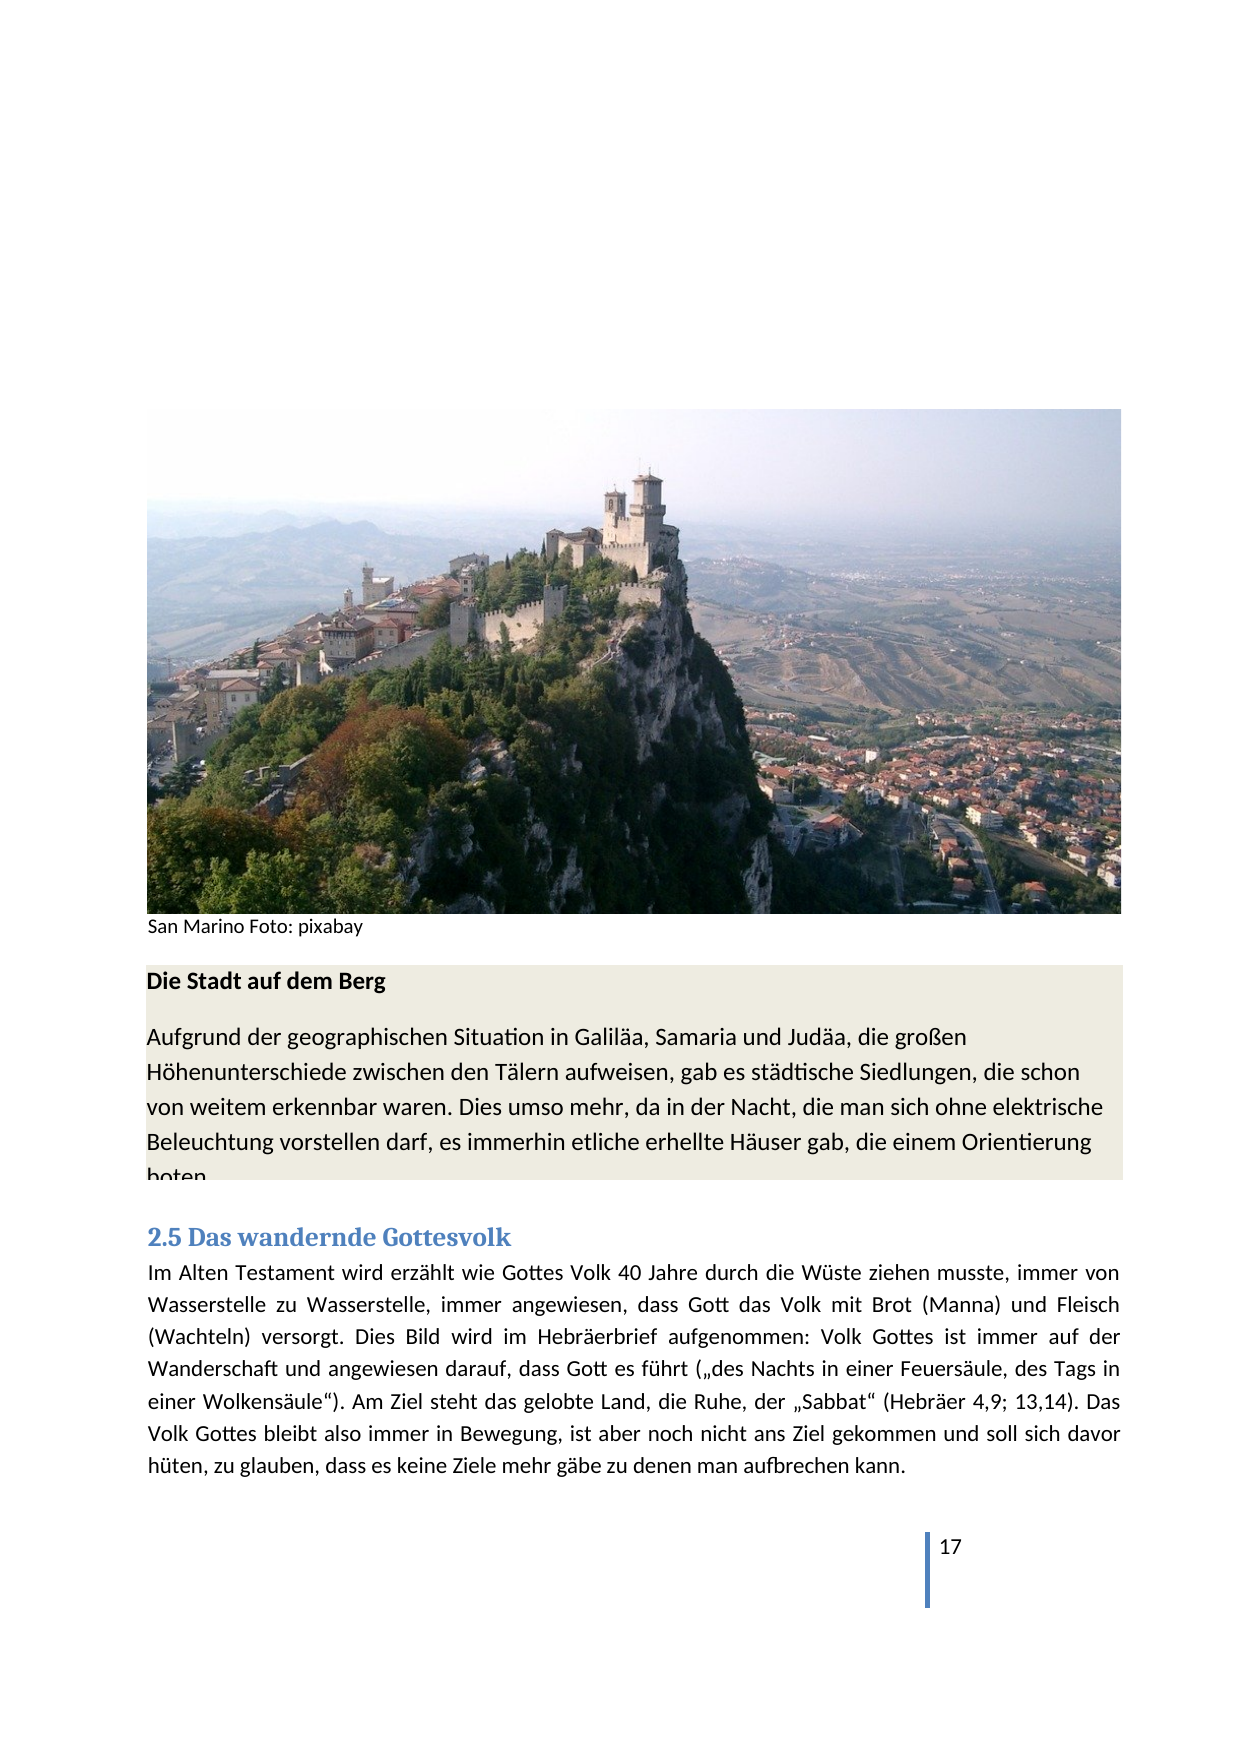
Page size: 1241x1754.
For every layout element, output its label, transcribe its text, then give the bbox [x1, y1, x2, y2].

text [131, 957, 1138, 1187]
text Im Alten Testament wird erzählt wie Gottes Volk 40 Jahre durch die Wüste ziehen musste, immer von Wasserstelle zu Wasserstelle, immer angewiesen, dass Gott das Volk mit Brot (Manna) und Fleisch (Wachteln) versorgt. Dies Bild wird im Hebräerbrief aufgenommen: Volk Gottes ist immer auf der Wanderschaft und angewiesen darauf, dass Gott es führt („des Nachts in einer Feuersäule, des Tags in einer Wolkensäule“). Am Ziel steht das gelobte Land, die Ruhe, der „Sabbat“ (Hebräer 4,9; 13,14). Das Volk Gottes bleibt also immer in Bewegung, ist aber noch nicht ans Ziel gekommen und soll sich davor hüten, zu glauben, dass es keine Ziele mehr gäbe zu denen man aufbrechen kann. [148, 1258, 1122, 1479]
text Die Stadt auf dem Berg [146, 965, 1123, 996]
text San Marino Foto: pixabay [148, 914, 1122, 938]
text Aufgrund der geographischen Situation in Galiläa, Samaria und Judäa, die großen Höhenunterschiede zwischen den Tälern aufweisen, gab es städtische Siedlungen, die schon von weitem erkennbar waren. Dies umso mehr, da in der Nacht, die man sich ohne elektrische Beleuchtung vorstellen darf, es immerhin etliche erhellte Häuser gab, die einem Orientierung boten. [146, 1021, 1123, 1180]
subtitle 2.5 Das wandernde Gottesvolk [148, 1222, 1122, 1253]
